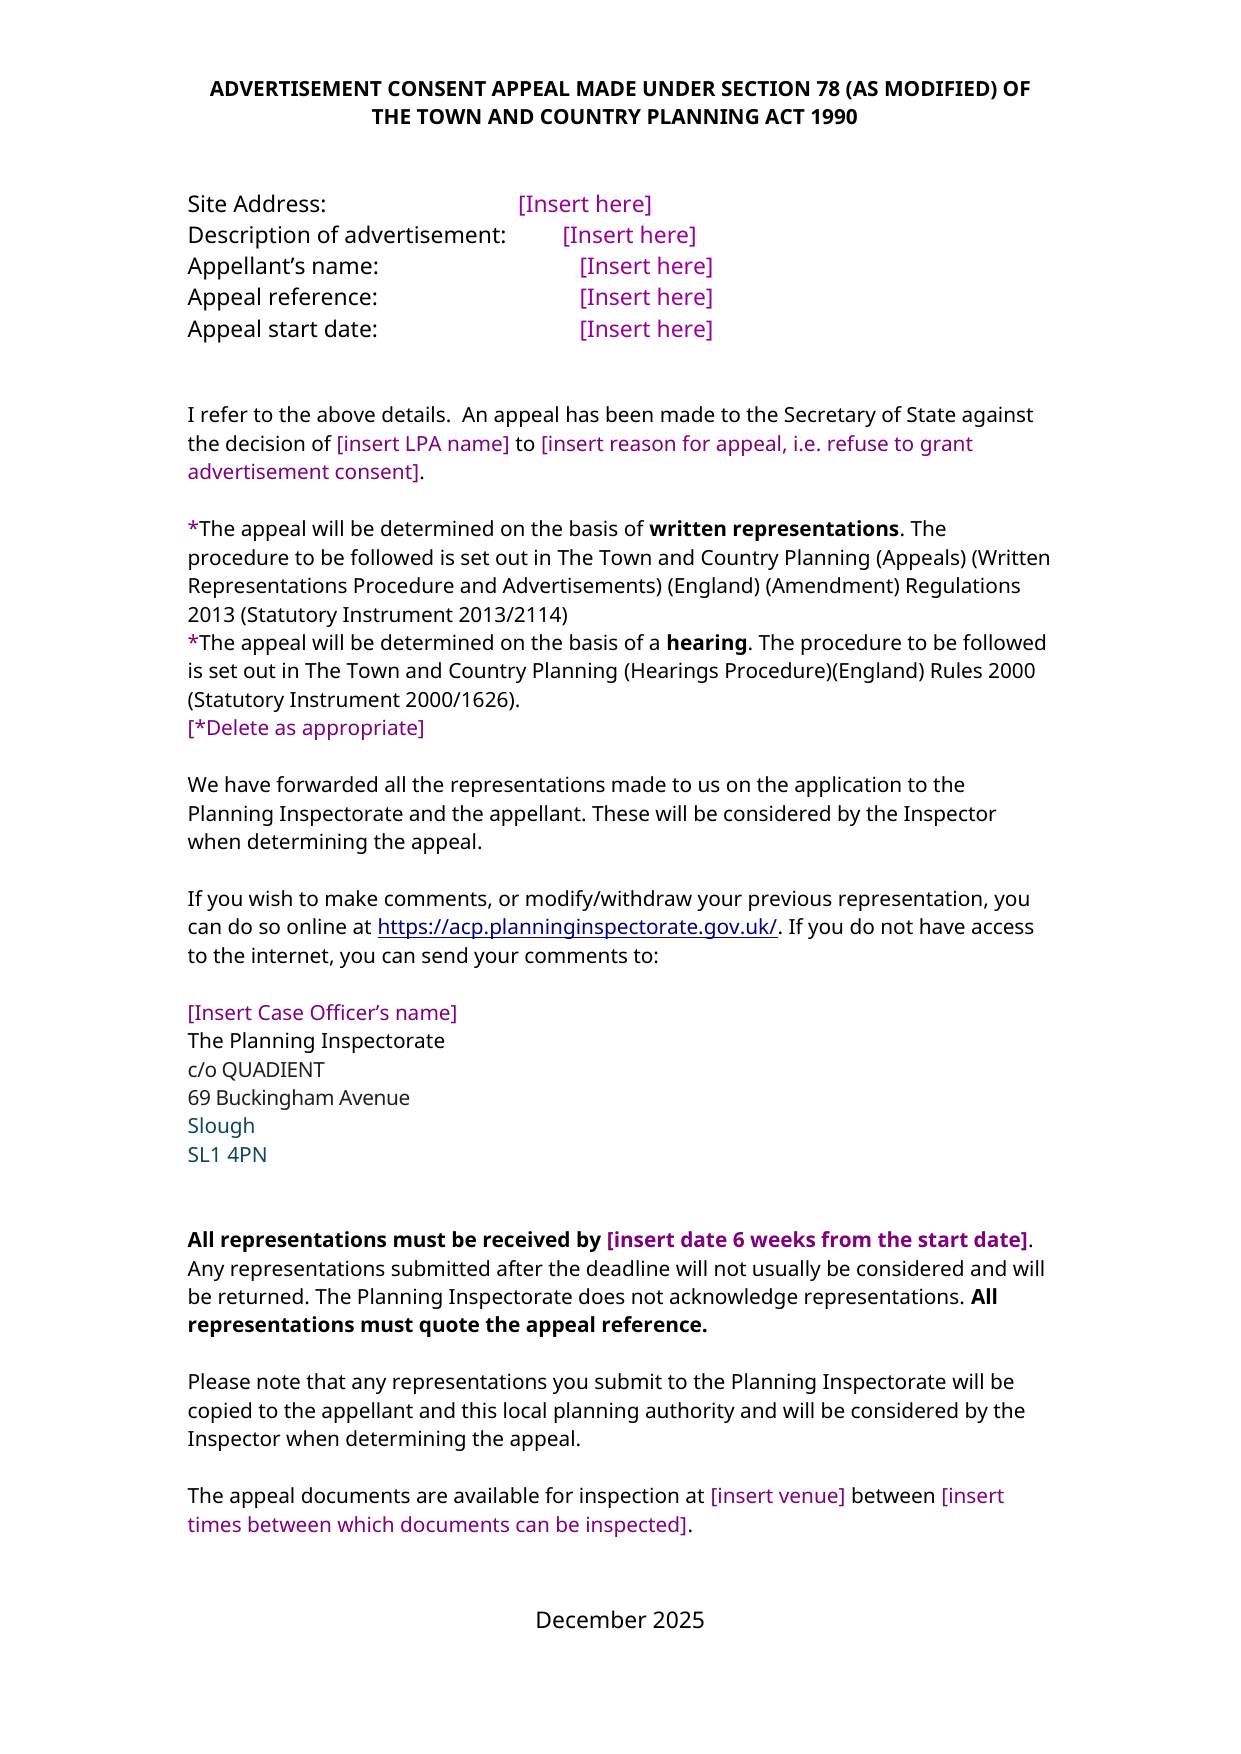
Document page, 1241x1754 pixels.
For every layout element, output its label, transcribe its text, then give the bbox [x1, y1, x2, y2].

text The appeal documents are available for inspection at [insert venue] between [insert times between which documents can be inspected]. [187, 1481, 1053, 1538]
text *The appeal will be determined on the basis of a hearing. The procedure to be followed is set out in The Town and Country Planning (Hearings Procedure)(England) Rules 2000 (Statutory Instrument 2000/1626). [187, 628, 1053, 713]
subtitle Slough [187, 1112, 1048, 1140]
text All representations must be received by [insert date 6 weeks from the start date]. Any representations submitted after the deadline will not usually be considered and will be returned. The Planning Inspectorate does not acknowledge representations. All representations must quote the appeal reference. [187, 1225, 1053, 1339]
text Site Address: [Insert here] [187, 187, 1053, 219]
subtitle c/o QUADIENT [187, 1055, 1048, 1083]
text Please note that any representations you submit to the Planning Inspectorate will be copied to the appellant and this local planning authority and will be considered by the Inspector when determining the appeal. [187, 1367, 1053, 1453]
text Appeal reference: [Insert here] [187, 281, 1053, 312]
text We have forwarded all the representations made to us on the application to the Planning Inspectorate and the appellant. These will be considered by the Inspector when determining the appeal. [187, 770, 1053, 856]
subtitle 69 Buckingham Avenue [187, 1083, 1048, 1112]
text [*Delete as appropriate] [187, 713, 1053, 742]
text ADVERTISEMENT CONSENT APPEAL MADE UNDER SECTION 78 (AS MODIFIED) OF THE TOWN AND COUNTRY PLANNING ACT 1990 [187, 74, 1053, 131]
text Appeal start date: [Insert here] [187, 312, 1053, 344]
text The Planning Inspectorate [187, 1026, 1053, 1055]
text *The appeal will be determined on the basis of written representations. The procedure to be followed is set out in The Town and Country Planning (Appeals) (Written Representations Procedure and Advertisements) (England) (Amendment) Regulations 2013 (Statutory Instrument 2013/2114) [187, 514, 1053, 628]
text I refer to the above details. An appeal has been made to the Secretary of State against the decision of [insert LPA name] to [insert reason for appeal, i.e. refuse to grant advertisement consent]. [187, 401, 1053, 486]
text Appellant’s name: [Insert here] [187, 250, 1053, 281]
text [Insert Case Officer’s name] [187, 998, 1053, 1026]
text If you wish to make comments, or modify/withdraw your previous representation, you can do so online at https://acp.planninginspectorate.gov.uk/. If you do not have access to the internet, you can send your comments to: [187, 884, 1053, 969]
text Description of advertisement: [Insert here] [187, 219, 1053, 250]
subtitle SL1 4PN [187, 1140, 1048, 1168]
